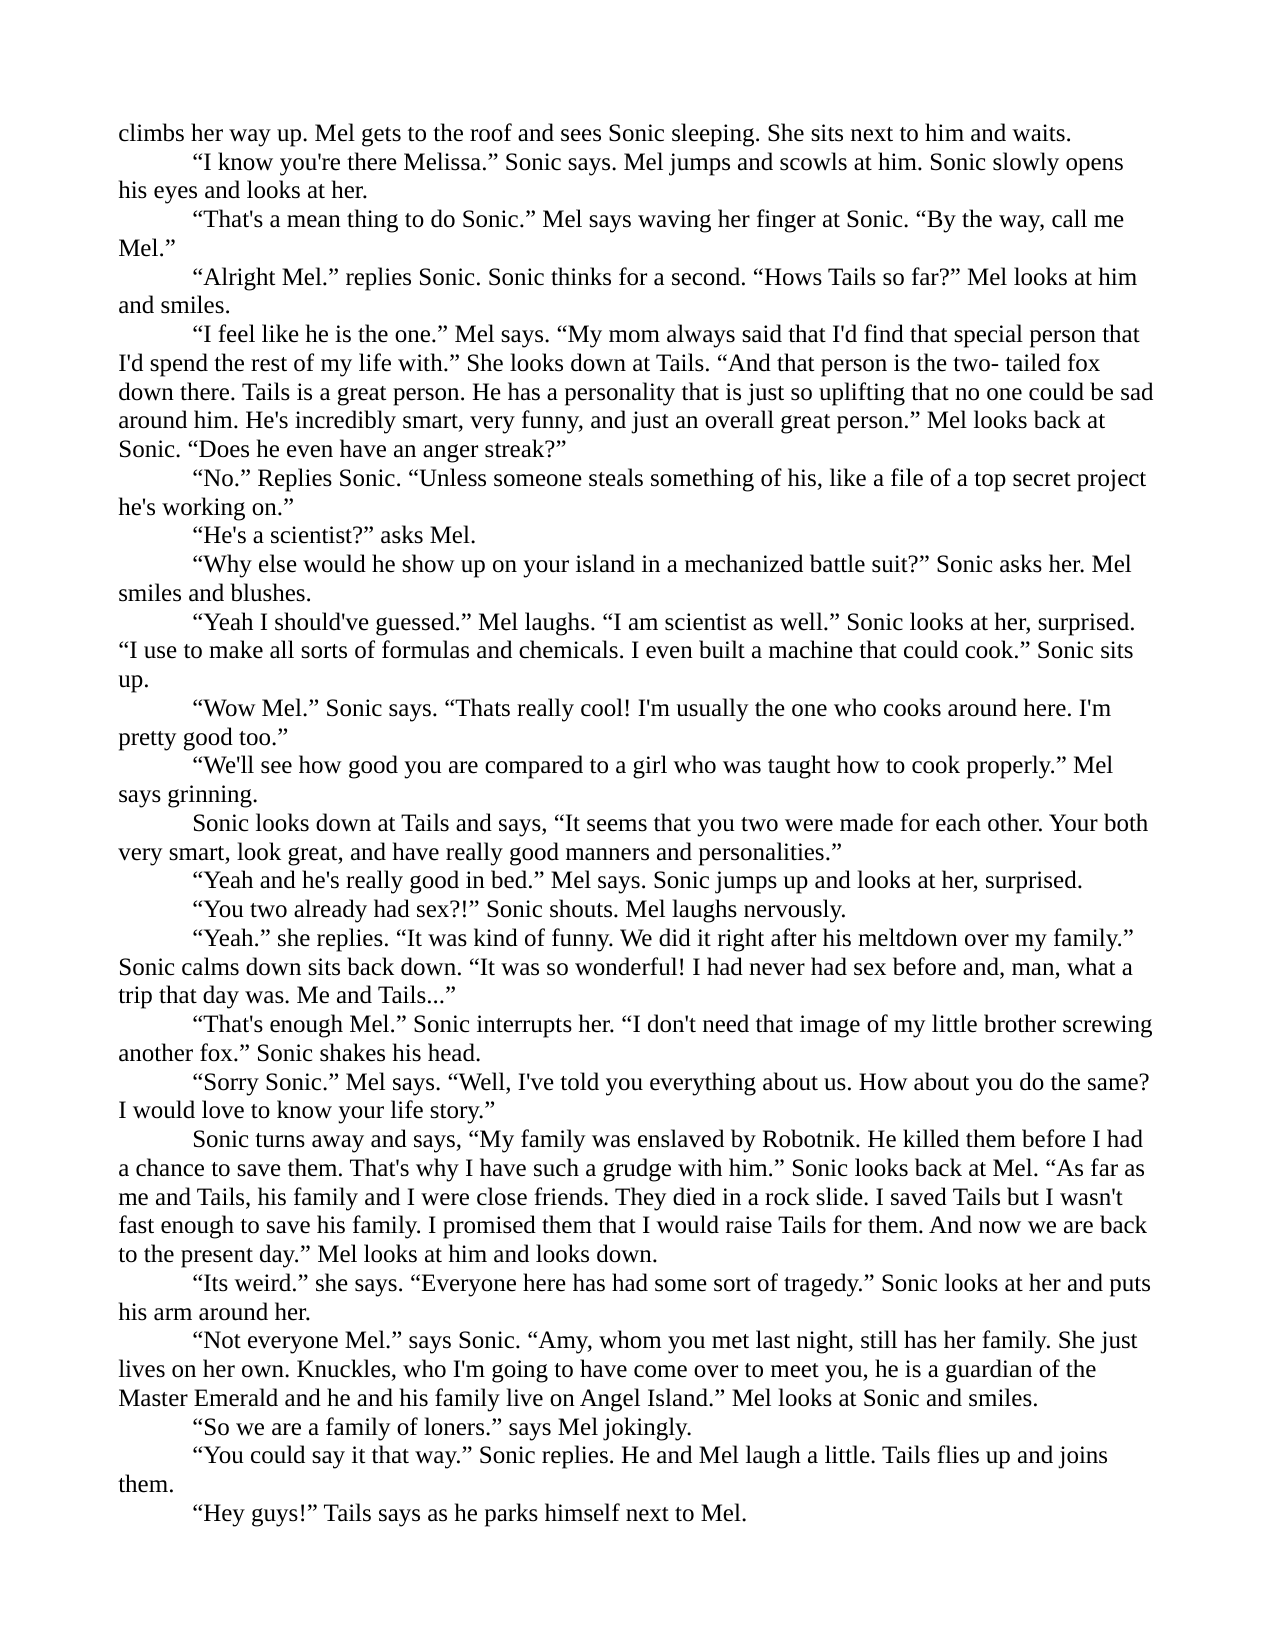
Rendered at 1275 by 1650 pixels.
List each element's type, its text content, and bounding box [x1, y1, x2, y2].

text “Yeah.” she replies. “It was kind of funny. We did it right after his meltdown over my family.” Sonic calms down sits back down. “It was so wonderful! I had never had sex before and, man, what a trip that day was. Me and Tails...” “That's enough Mel.” Sonic interrupts her. “I don't need that image of my little brother screwing another fox.” Sonic shakes his head. [118, 923, 1157, 1067]
text “Its weird.” she says. “Everyone here has had some sort of tragedy.” Sonic looks at her and puts his arm around her. [118, 1268, 1157, 1326]
text “No.” Replies Sonic. “Unless someone steals something of his, like a file of a top secret project he's working on.” [118, 463, 1157, 521]
text Sonic turns away and says, “My family was enslaved by Robotnik. He killed them before I had a chance to save them. That's why I have such a grudge with him.” Sonic looks back at Mel. “As far as me and Tails, his family and I were close friends. They died in a rock slide. I saved Tails but I wasn't fast enough to save his family. I promised them that I would raise Tails for them. And now we are back to the present day.” Mel looks at him and looks down. [118, 1124, 1157, 1268]
text “Sorry Sonic.” Mel says. “Well, I've told you everything about us. How about you do the same? I would love to know your life story.” [118, 1067, 1157, 1124]
text “Hey guys!” Tails says as he parks himself next to Mel. [118, 1498, 1157, 1527]
text “Not everyone Mel.” says Sonic. “Amy, whom you met last night, still has her family. She just lives on her own. Knuckles, who I'm going to have come over to meet you, he is a guardian of the Master Emerald and he and his family live on Angel Island.” Mel looks at Sonic and smiles. [118, 1326, 1157, 1412]
text “I feel like he is the one.” Mel says. “My mom always said that I'd find that special person that I'd spend the rest of my life with.” She looks down at Tails. “And that person is the two- tailed fox down there. Tails is a great person. He has a personality that is just so uplifting that no one could be sad around him. He's incredibly smart, very funny, and just an overall great person.” Mel looks back at Sonic. “Does he even have an anger streak?” [118, 319, 1157, 463]
text “He's a scientist?” asks Mel. [118, 521, 1157, 549]
text “That's a mean thing to do Sonic.” Mel says waving her finger at Sonic. “By the way, call me Mel.” “Alright Mel.” replies Sonic. Sonic thinks for a second. “Hows Tails so far?” Mel looks at him and smiles. [118, 204, 1157, 319]
text Sonic looks down at Tails and says, “It seems that you two were made for each other. Your both very smart, look great, and have really good manners and personalities.” [118, 808, 1157, 866]
text “You could say it that way.” Sonic replies. He and Mel laugh a little. Tails flies up and joins them. [118, 1441, 1157, 1498]
text climbs her way up. Mel gets to the roof and sees Sonic sleeping. She sits next to him and waits. [118, 118, 1157, 147]
text “You two already had sex?!” Sonic shouts. Mel laughs nervously. [118, 894, 1157, 923]
text “Yeah I should've guessed.” Mel laughs. “I am scientist as well.” Sonic looks at her, surprised. “I use to make all sorts of formulas and chemicals. I even built a machine that could cook.” Sonic sits up. [118, 607, 1157, 693]
text “Yeah and he's really good in bed.” Mel says. Sonic jumps up and looks at her, surprised. [118, 866, 1157, 894]
text “Why else would he show up on your island in a mechanized battle suit?” Sonic asks her. Mel smiles and blushes. [118, 549, 1157, 607]
text “So we are a family of loners.” says Mel jokingly. [118, 1412, 1157, 1441]
text “I know you're there Melissa.” Sonic says. Mel jumps and scowls at him. Sonic slowly opens his eyes and looks at her. [118, 147, 1157, 204]
text “Wow Mel.” Sonic says. “Thats really cool! I'm usually the one who cooks around here. I'm pretty good too.” “We'll see how good you are compared to a girl who was taught how to cook properly.” Mel says grinning. [118, 693, 1157, 808]
